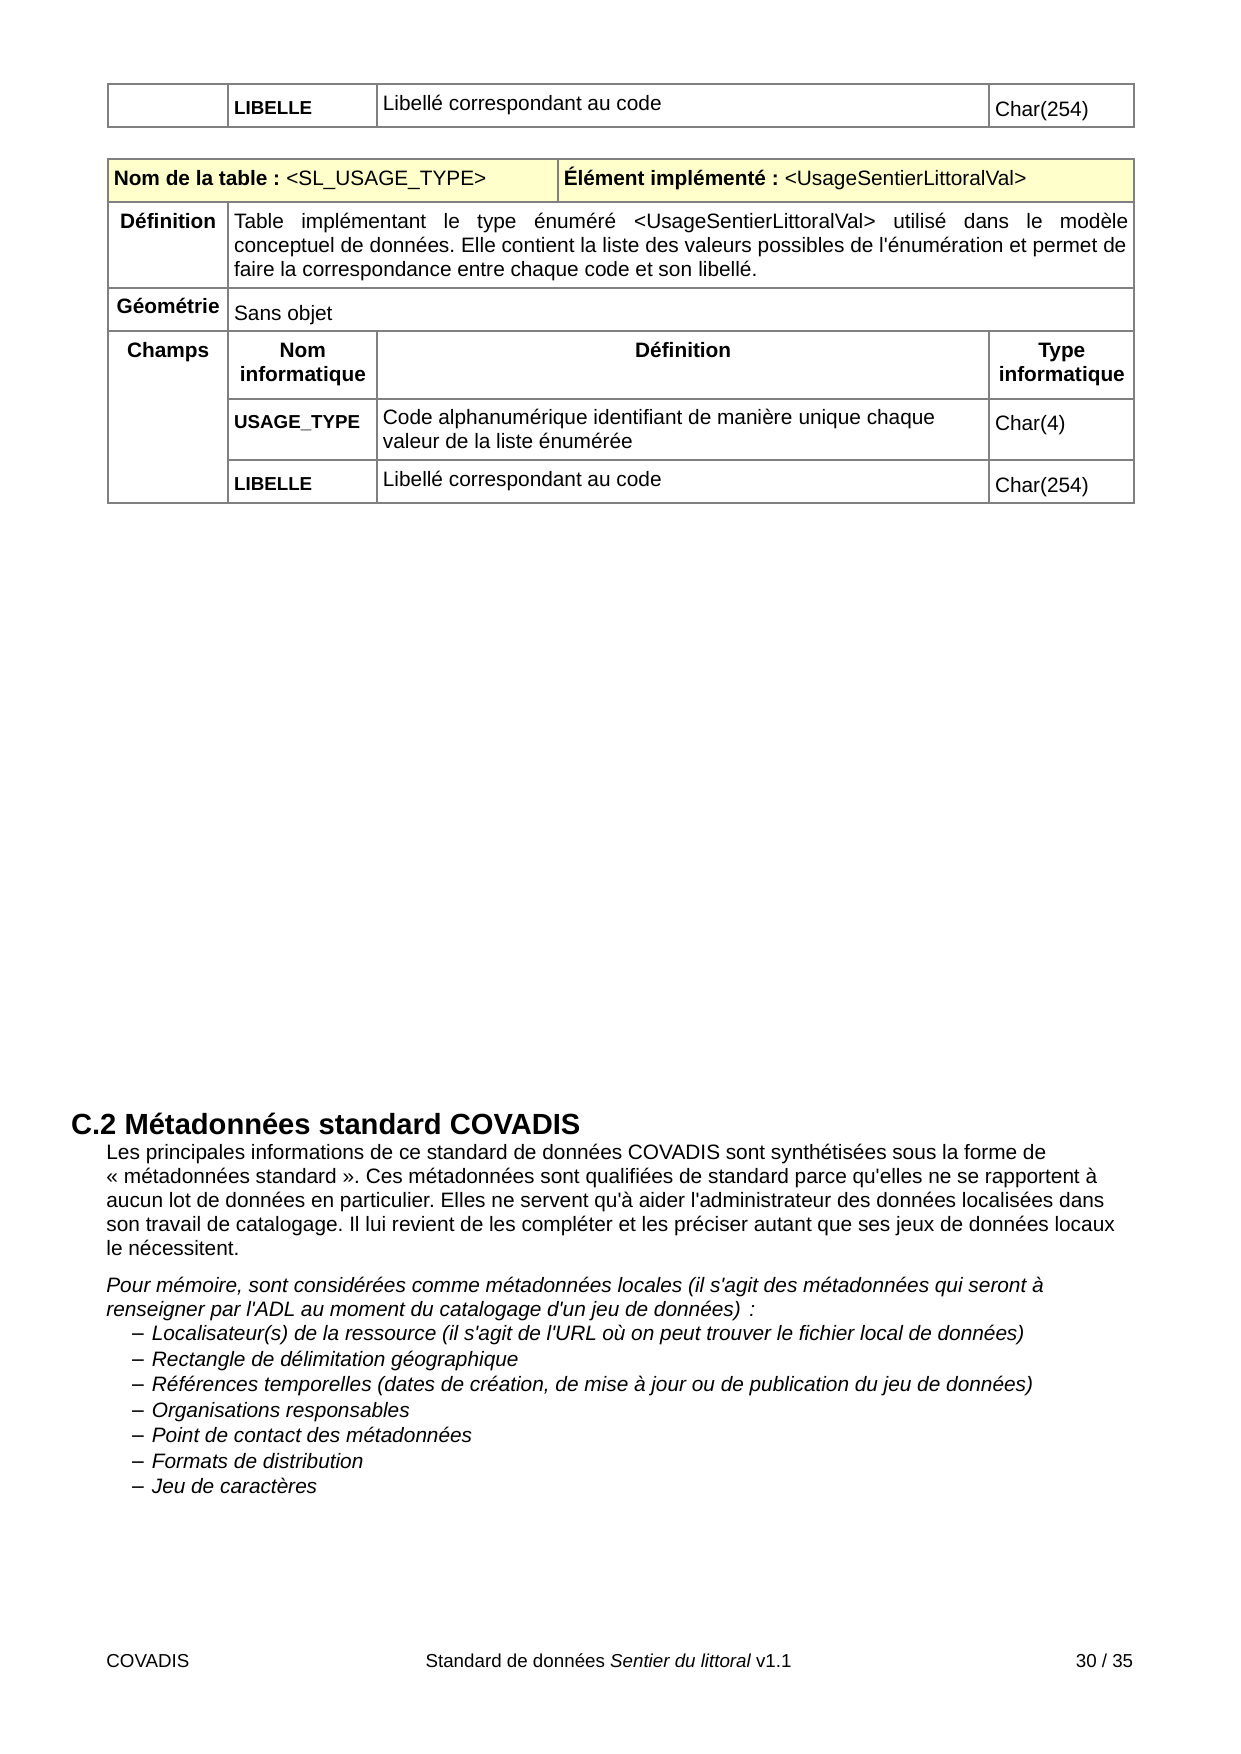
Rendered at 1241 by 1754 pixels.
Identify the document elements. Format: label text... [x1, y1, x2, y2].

table_cell Géométrie [109, 289, 227, 330]
table_cell USAGE_TYPE [229, 400, 376, 459]
table_cell Libellé correspondant au code [378, 85, 988, 126]
table_cell [109, 85, 227, 126]
table_cell Sans objet [229, 289, 1133, 330]
list Organisations responsables [130, 1397, 1134, 1422]
table_header Nom de la table : <SL_USAGE_TYPE> [109, 160, 557, 201]
table_cell Type informatique [990, 332, 1133, 397]
table_cell Libellé correspondant au code [378, 461, 988, 502]
table_cell Nom informatique [229, 332, 376, 397]
table_cell Table implémentant le type énuméré <UsageSentierLittoralVal> utilisé dans le modèle conceptuel de données. Elle contient la liste des valeurs possibles de l'énumération et permet de faire la correspondance entre chaque code et son libellé. [229, 203, 1133, 287]
table_cell Code alphanumérique identifiant de manière unique chaque valeur de la liste énumérée [378, 400, 988, 459]
table_cell Char(254) [990, 85, 1133, 126]
list Formats de distribution [130, 1448, 1134, 1473]
table_cell LIBELLE [229, 461, 376, 502]
list Localisateur(s) de la ressource (il s'agit de l'URL où on peut trouver le fichier local de données) [130, 1320, 1134, 1346]
table_cell Char(4) [990, 400, 1133, 459]
text Pour mémoire, sont considérées comme métadonnées locales (il s'agit des métadonnées qui seront à renseigner par l'ADL au moment du catalogage d'un jeu de données) : [106, 1272, 1134, 1320]
table_cell LIBELLE [229, 85, 376, 126]
list Jeu de caractères [130, 1473, 1134, 1499]
text Les principales informations de ce standard de données COVADIS sont synthétisées sous la forme de « métadonnées standard ». Ces métadonnées sont qualifiées de standard parce qu'elles ne se rapportent à aucun lot de données en particulier. Elles ne servent qu'à aider l'administrateur des données localisées dans son travail de catalogage. Il lui revient de les compléter et les préciser autant que ses jeux de données locaux le nécessitent. [106, 1140, 1134, 1260]
list Point de contact des métadonnées [130, 1422, 1134, 1448]
subtitle Métadonnées standard COVADIS [71, 1107, 1134, 1140]
list Références temporelles (dates de création, de mise à jour ou de publication du jeu de données) [130, 1371, 1134, 1397]
table_cell Définition [378, 332, 988, 397]
table_header Élément implémenté : <UsageSentierLittoralVal> [559, 160, 1133, 201]
table_cell Char(254) [990, 461, 1133, 502]
table_cell Champs [109, 332, 227, 502]
table_cell Définition [109, 203, 227, 287]
list Rectangle de délimitation géographique [130, 1346, 1134, 1371]
